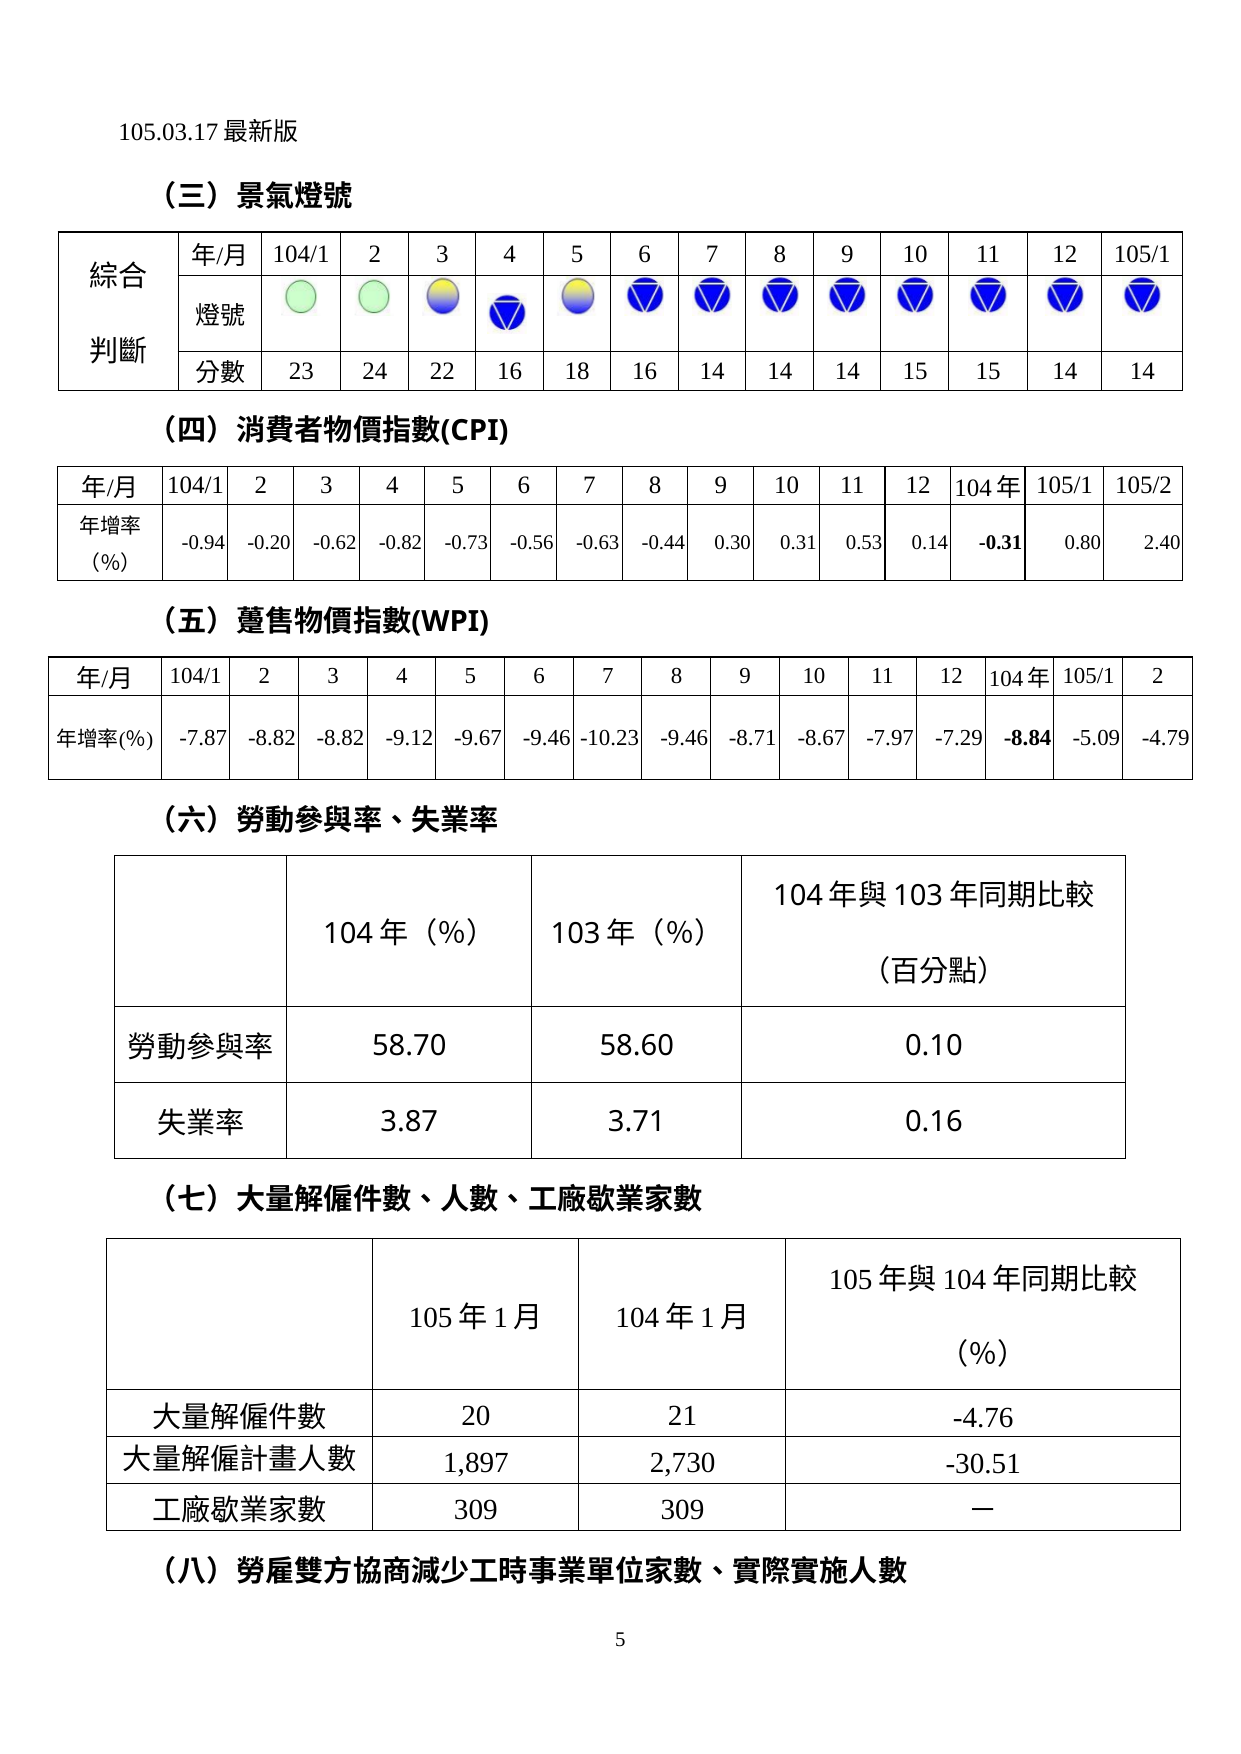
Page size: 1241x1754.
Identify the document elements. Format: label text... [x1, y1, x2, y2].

table_cell 16 [476, 352, 543, 390]
table_header 8 [746, 233, 813, 275]
table_cell 0.10 [742, 1007, 1125, 1082]
table_cell 2.40 [1104, 505, 1182, 580]
table_cell 0.31 [754, 505, 819, 580]
picture [388, 276, 395, 316]
table_cell [949, 276, 1027, 351]
table_header 11 [949, 233, 1027, 275]
table_header 9 [688, 467, 753, 504]
picture [591, 276, 597, 316]
table_cell -9.46 [505, 696, 573, 779]
table_cell 22 [409, 352, 475, 390]
table_header 105/1 [1026, 467, 1103, 504]
table_header 4 [360, 467, 424, 504]
table_header 105年與104年同期比較（％） [786, 1239, 1180, 1389]
table_cell [679, 276, 745, 351]
table_header [115, 856, 286, 1006]
table_header 4 [476, 233, 543, 275]
table_cell 14 [746, 352, 813, 390]
picture [456, 276, 462, 316]
table_cell -0.63 [557, 505, 622, 580]
table_cell 309 [579, 1484, 785, 1530]
picture [315, 276, 321, 316]
table_cell [476, 276, 543, 351]
table_cell 58.70 [287, 1007, 531, 1082]
table_header 103年（％） [532, 856, 741, 1006]
table_cell 3.87 [287, 1083, 531, 1158]
table_cell 工廠歇業家數 [107, 1484, 372, 1530]
table_cell 18 [544, 352, 610, 390]
table_cell -7.29 [917, 696, 985, 779]
table_cell -9.46 [642, 696, 710, 779]
table_cell -0.73 [425, 505, 490, 580]
table_header 6 [491, 467, 556, 504]
table_cell 14 [814, 352, 880, 390]
table_header 4 [368, 658, 435, 695]
table_header 2 [228, 467, 293, 504]
table_header 6 [505, 658, 573, 695]
table_header 7 [557, 467, 622, 504]
table_header 3 [299, 658, 367, 695]
table_cell [611, 276, 678, 351]
table_cell -0.62 [294, 505, 359, 580]
table_header 11 [849, 658, 916, 695]
table_header 年/月 [58, 467, 162, 504]
table_header 104年（％） [287, 856, 531, 1006]
table_cell 15 [949, 352, 1027, 390]
list 景氣燈號 [148, 156, 1122, 231]
table_header 11 [820, 467, 884, 504]
table_header 105/2 [1104, 467, 1182, 504]
table_header 105年1月 [373, 1239, 578, 1389]
table_cell [814, 276, 880, 351]
table_cell 0.53 [820, 505, 884, 580]
table_cell -5.09 [1054, 696, 1122, 779]
picture [1004, 276, 1008, 316]
table_cell -8.82 [230, 696, 298, 779]
table_cell 58.60 [532, 1007, 741, 1082]
table_cell [544, 276, 610, 351]
table_header 5 [436, 658, 504, 695]
table_header 10 [780, 658, 848, 695]
table_cell -8.67 [780, 696, 848, 779]
table_header 年/月 [49, 658, 161, 695]
table_header [107, 1239, 372, 1389]
table_header 9 [711, 658, 779, 695]
table_header 5 [544, 233, 610, 275]
table_cell 23 [262, 352, 340, 390]
table_cell 大量解僱件數 [107, 1390, 372, 1436]
table_cell -9.12 [368, 696, 435, 779]
table_cell [409, 276, 475, 351]
table_header 10 [754, 467, 819, 504]
table_cell 0.80 [1026, 505, 1103, 580]
table_header 104年 [986, 658, 1053, 695]
table_cell 1,897 [373, 1437, 578, 1483]
table_header 5 [425, 467, 490, 504]
picture [863, 276, 867, 316]
table_cell 24 [341, 352, 408, 390]
table_header 104年1月 [579, 1239, 785, 1389]
list 勞動參與率、失業率 [148, 780, 1122, 855]
picture [796, 276, 800, 316]
table_cell 20 [373, 1390, 578, 1436]
table_header 12 [1028, 233, 1101, 275]
table_cell -8.84 [986, 696, 1053, 779]
list 躉售物價指數(WPI) [148, 581, 1122, 656]
table_cell 勞動參與率 [115, 1007, 286, 1082]
table_header 104/1 [262, 233, 340, 275]
table_cell [746, 276, 813, 351]
table_header 2 [230, 658, 298, 695]
table_cell [881, 276, 948, 351]
table_header 2 [341, 233, 408, 275]
table_cell -9.67 [436, 696, 504, 779]
table_header 9 [814, 233, 880, 275]
table_header 2 [1123, 658, 1192, 695]
table_header 12 [886, 467, 950, 504]
table_cell [1028, 276, 1101, 351]
table_cell 0.14 [886, 505, 950, 580]
picture [931, 276, 935, 316]
table_cell -0.20 [228, 505, 293, 580]
table_cell [1102, 276, 1182, 351]
table_cell -0.94 [163, 505, 227, 580]
table_header 綜合 判斷 [59, 233, 178, 390]
table_header 104年與103年同期比較 （百分點） [742, 856, 1125, 1006]
table_header 104/1 [162, 658, 229, 695]
list 勞雇雙方協商減少工時事業單位家數、實際實施人數 [148, 1531, 1122, 1606]
table_cell 15 [881, 352, 948, 390]
table_cell 14 [1028, 352, 1101, 390]
picture [660, 276, 664, 316]
table_cell 0.30 [688, 505, 753, 580]
table_header 10 [881, 233, 948, 275]
table_header 105/1 [1102, 233, 1182, 275]
table_cell -8.71 [711, 696, 779, 779]
table_cell 309 [373, 1484, 578, 1530]
table_cell 3.71 [532, 1083, 741, 1158]
list 消費者物價指數(CPI) [148, 391, 1122, 466]
table_header 7 [679, 233, 745, 275]
table_cell 失業率 [115, 1083, 286, 1158]
table_cell 0.16 [742, 1083, 1125, 1158]
table_header 12 [917, 658, 985, 695]
table_cell － [786, 1484, 1180, 1530]
table_cell -7.97 [849, 696, 916, 779]
table_header 105/1 [1054, 658, 1122, 695]
table_cell -4.76 [786, 1390, 1180, 1436]
table_header 7 [574, 658, 641, 695]
picture [1081, 276, 1085, 316]
table_cell 年增率(％) [49, 696, 161, 779]
table_cell 燈號 [179, 276, 261, 351]
table_header 8 [642, 658, 710, 695]
picture [728, 276, 732, 316]
table_cell -4.79 [1123, 696, 1192, 779]
table_cell 21 [579, 1390, 785, 1436]
table_header 8 [623, 467, 687, 504]
table_cell 14 [679, 352, 745, 390]
table_cell -0.31 [951, 505, 1024, 580]
table_cell 16 [611, 352, 678, 390]
table_cell 14 [1102, 352, 1182, 390]
table_cell -0.44 [623, 505, 687, 580]
table_cell 大量解僱計畫人數 [107, 1437, 372, 1483]
table_cell -0.82 [360, 505, 424, 580]
table_header 年/月 [179, 233, 261, 275]
table_header 104/1 [163, 467, 227, 504]
table_header 3 [409, 233, 475, 275]
table_cell -30.51 [786, 1437, 1180, 1483]
table_header 3 [294, 467, 359, 504]
table_cell -7.87 [162, 696, 229, 779]
list 大量解僱件數、人數、工廠歇業家數 [148, 1159, 1122, 1234]
table_cell -0.56 [491, 505, 556, 580]
table_cell -8.82 [299, 696, 367, 779]
picture [1158, 276, 1162, 316]
table_cell 2,730 [579, 1437, 785, 1483]
table_header 104年 [951, 467, 1024, 504]
picture [523, 293, 527, 334]
table_cell [341, 276, 408, 351]
table_cell -10.23 [574, 696, 641, 779]
table_cell 分數 [179, 352, 261, 390]
table_cell [262, 276, 340, 351]
table_cell 年增率（％） [58, 505, 162, 580]
table_header 6 [611, 233, 678, 275]
